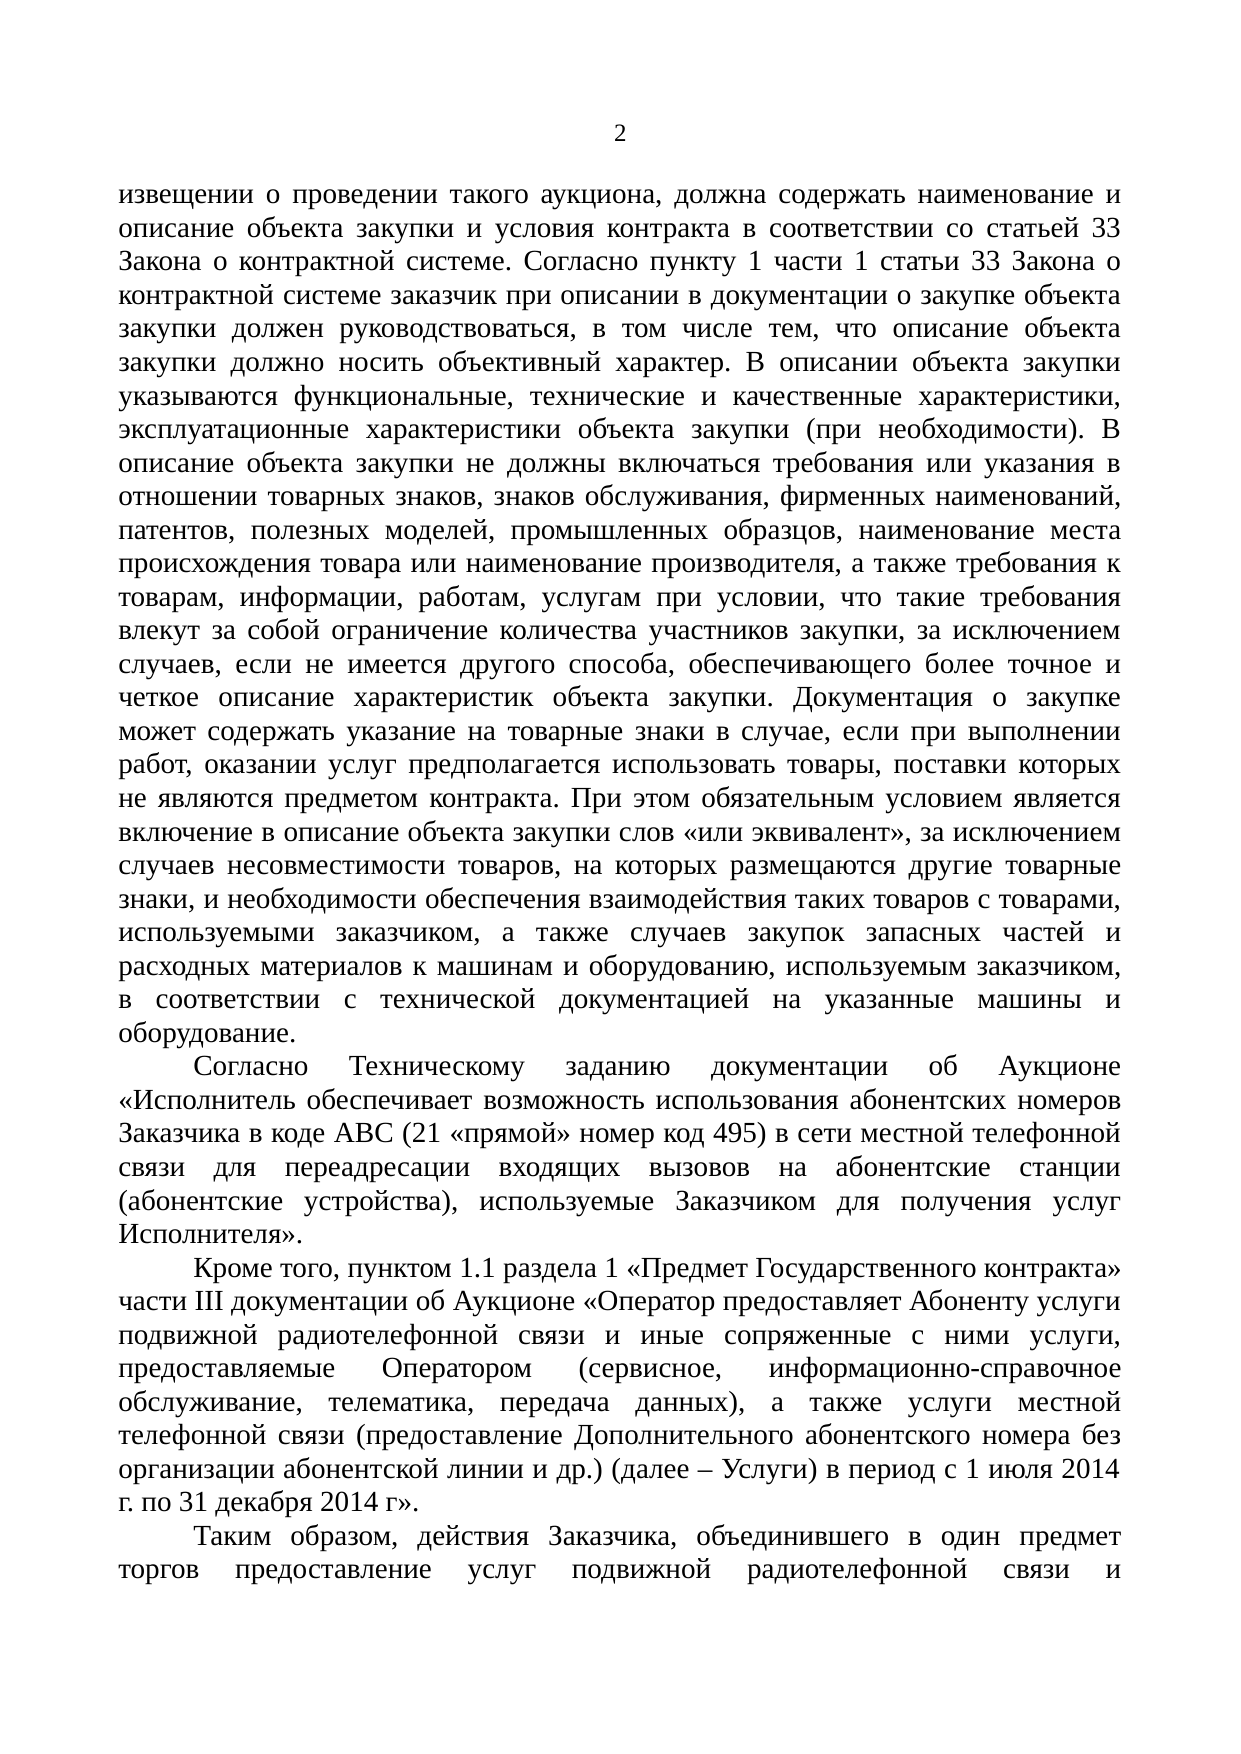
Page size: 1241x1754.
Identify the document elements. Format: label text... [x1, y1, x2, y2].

text Таким образом, действия Заказчика, объединившего в один предмет торгов предоставление услуг подвижной радиотелефонной связи и [118, 1518, 1122, 1585]
text извещении о проведении такого аукциона, должна содержать наименование и описание объекта закупки и условия контракта в соответствии со статьей 33 Закона о контрактной системе. Согласно пункту 1 части 1 статьи 33 Закона о контрактной системе заказчик при описании в документации о закупке объекта закупки должен руководствоваться, в том числе тем, что описание объекта закупки должно носить объективный характер. В описании объекта закупки указываются функциональные, технические и качественные характеристики, эксплуатационные характеристики объекта закупки (при необходимости). В описание объекта закупки не должны включаться требования или указания в отношении товарных знаков, знаков обслуживания, фирменных наименований, патентов, полезных моделей, промышленных образцов, наименование места происхождения товара или наименование производителя, а также требования к товарам, информации, работам, услугам при условии, что такие требования влекут за собой ограничение количества участников закупки, за исключением случаев, если не имеется другого способа, обеспечивающего более точное и четкое описание характеристик объекта закупки. Документация о закупке может содержать указание на товарные знаки в случае, если при выполнении работ, оказании услуг предполагается использовать товары, поставки которых не являются предметом контракта. При этом обязательным условием является включение в описание объекта закупки слов «или эквивалент», за исключением случаев несовместимости товаров, на которых размещаются другие товарные знаки, и необходимости обеспечения взаимодействия таких товаров с товарами, используемыми заказчиком, а также случаев закупок запасных частей и расходных материалов к машинам и оборудованию, используемым заказчиком, в соответствии с технической документацией на указанные машины и оборудование. [118, 176, 1122, 1048]
text Кроме того, пунктом 1.1 раздела 1 «Предмет Государственного контракта» части III документации об Аукционе «Оператор предоставляет Абоненту услуги подвижной радиотелефонной связи и иные сопряженные с ними услуги, предоставляемые Оператором (сервисное, информационно-справочное обслуживание, телематика, передача данных), а также услуги местной телефонной связи (предоставление Дополнительного абонентского номера без организации абонентской линии и др.) (далее – Услуги) в период с 1 июля 2014 г. по 31 декабря 2014 г». [118, 1250, 1122, 1518]
text Согласно Техническому заданию документации об Аукционе «Исполнитель обеспечивает возможность использования абонентских номеров Заказчика в коде ABC (21 «прямой» номер код 495) в сети местной телефонной связи для переадресации входящих вызовов на абонентские станции (абонентские устройства), используемые Заказчиком для получения услуг Исполнителя». [118, 1048, 1122, 1250]
